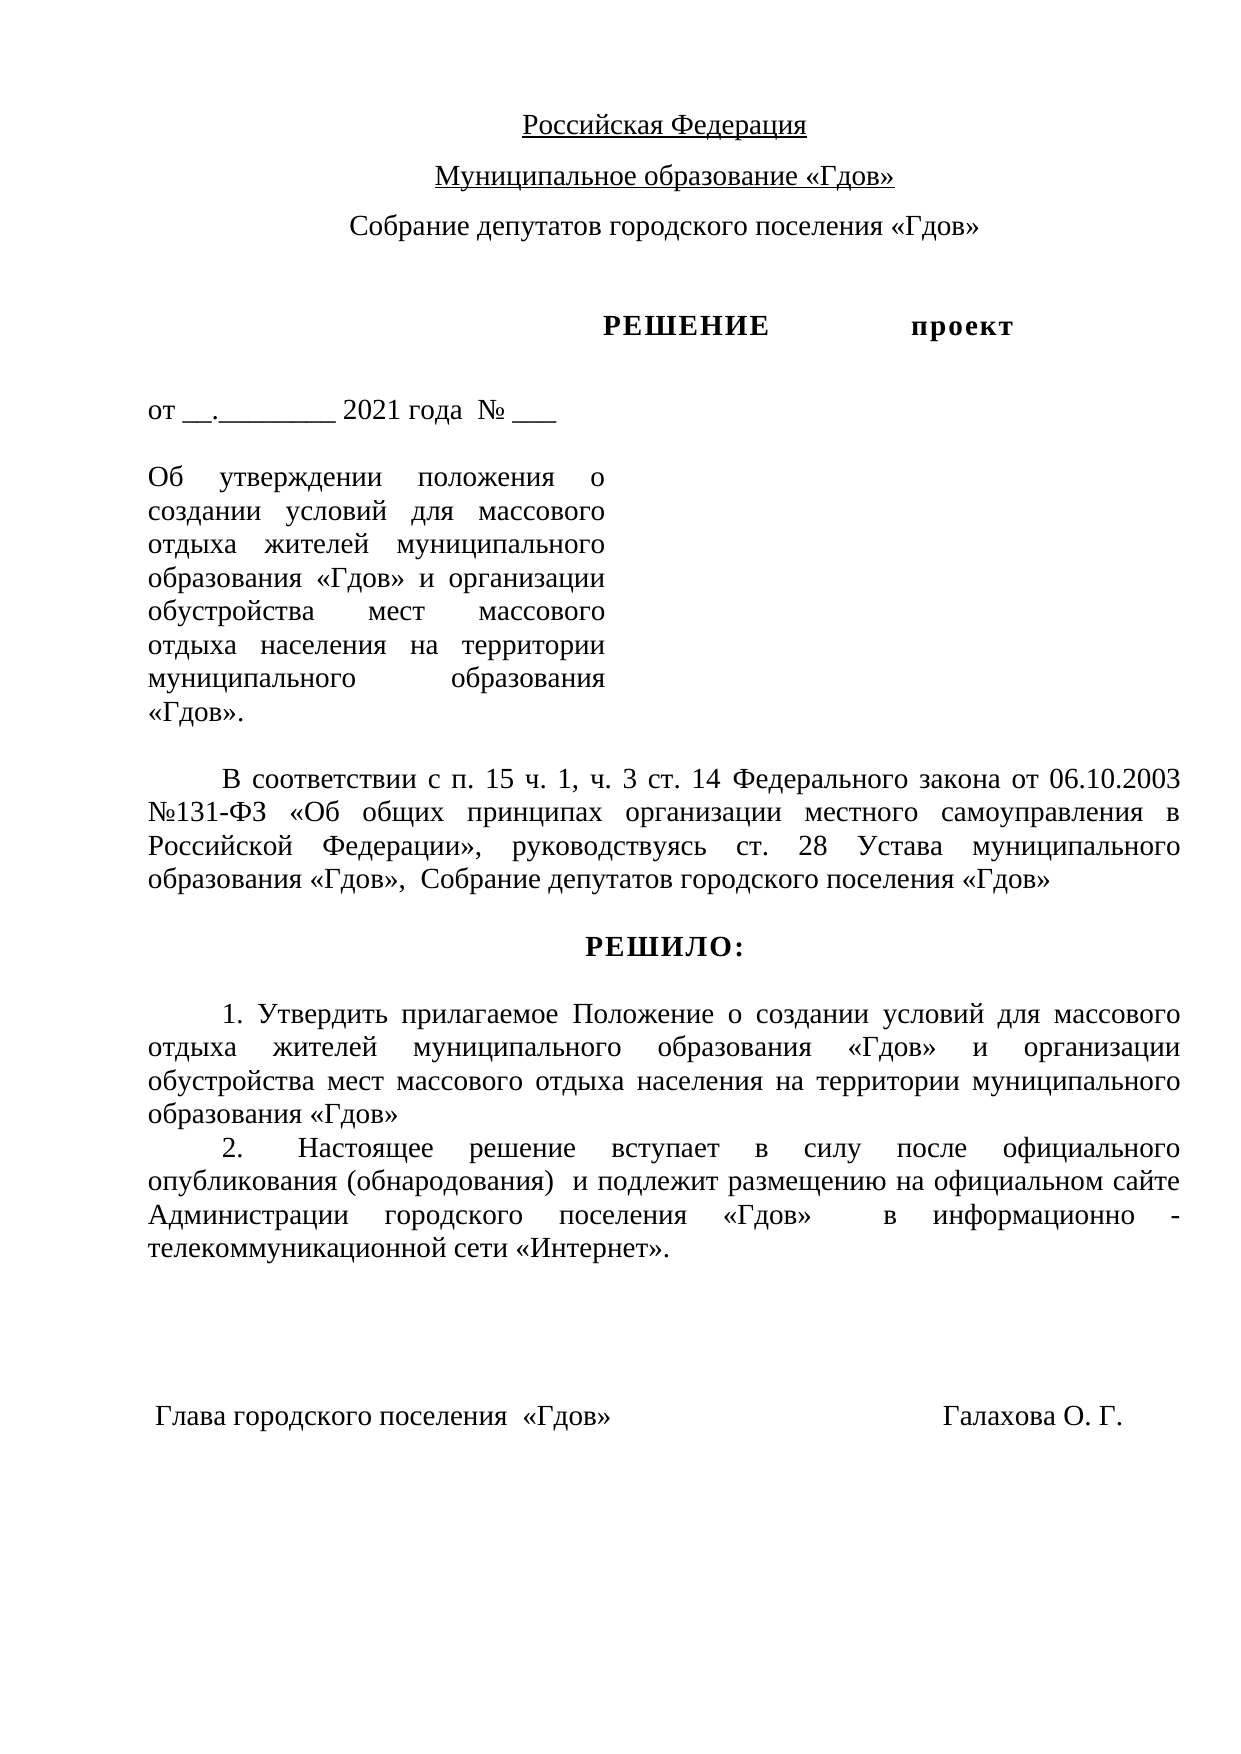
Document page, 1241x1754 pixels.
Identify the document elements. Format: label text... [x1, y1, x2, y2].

text от __.________ 2021 года № ___ [148, 392, 1181, 426]
text Об утверждении положения о создании условий для массового отдыха жителей муниципального образования «Гдов» и организации обустройства мест массового отдыха населения на территории муниципального образования «Гдов». [148, 459, 605, 727]
text 1. Утвердить прилагаемое Положение о создании условий для массового отдыха жителей муниципального образования «Гдов» и организации обустройства мест массового отдыха населения на территории муниципального образования «Гдов» [148, 996, 1181, 1130]
text РЕШИЛО: [148, 929, 1181, 962]
text В соответствии с п. 15 ч. 1, ч. 3 ст. 14 Федерального закона от 06.10.2003 №131-ФЗ «Об общих принципах организации местного самоуправления в Российской Федерации», руководствуясь ст. 28 Устава муниципального образования «Гдов», Собрание депутатов городского поселения «Гдов» [148, 761, 1181, 895]
text Собрание депутатов городского поселения «Гдов» [148, 208, 1181, 241]
text РЕШЕНИЕ проект [148, 308, 1181, 342]
text Муниципальное образование «Гдов» [148, 158, 1181, 191]
text Российская Федерация [148, 107, 1181, 141]
text Глава городского поселения «Гдов» Галахова О. Г. [148, 1398, 1181, 1432]
list Настоящее решение вступает в силу после официального опубликования (обнародования) и подлежит размещению на официальном сайте Администрации городского поселения «Гдов» в информационно - телекоммуникационной сети «Интернет». [148, 1130, 1181, 1264]
